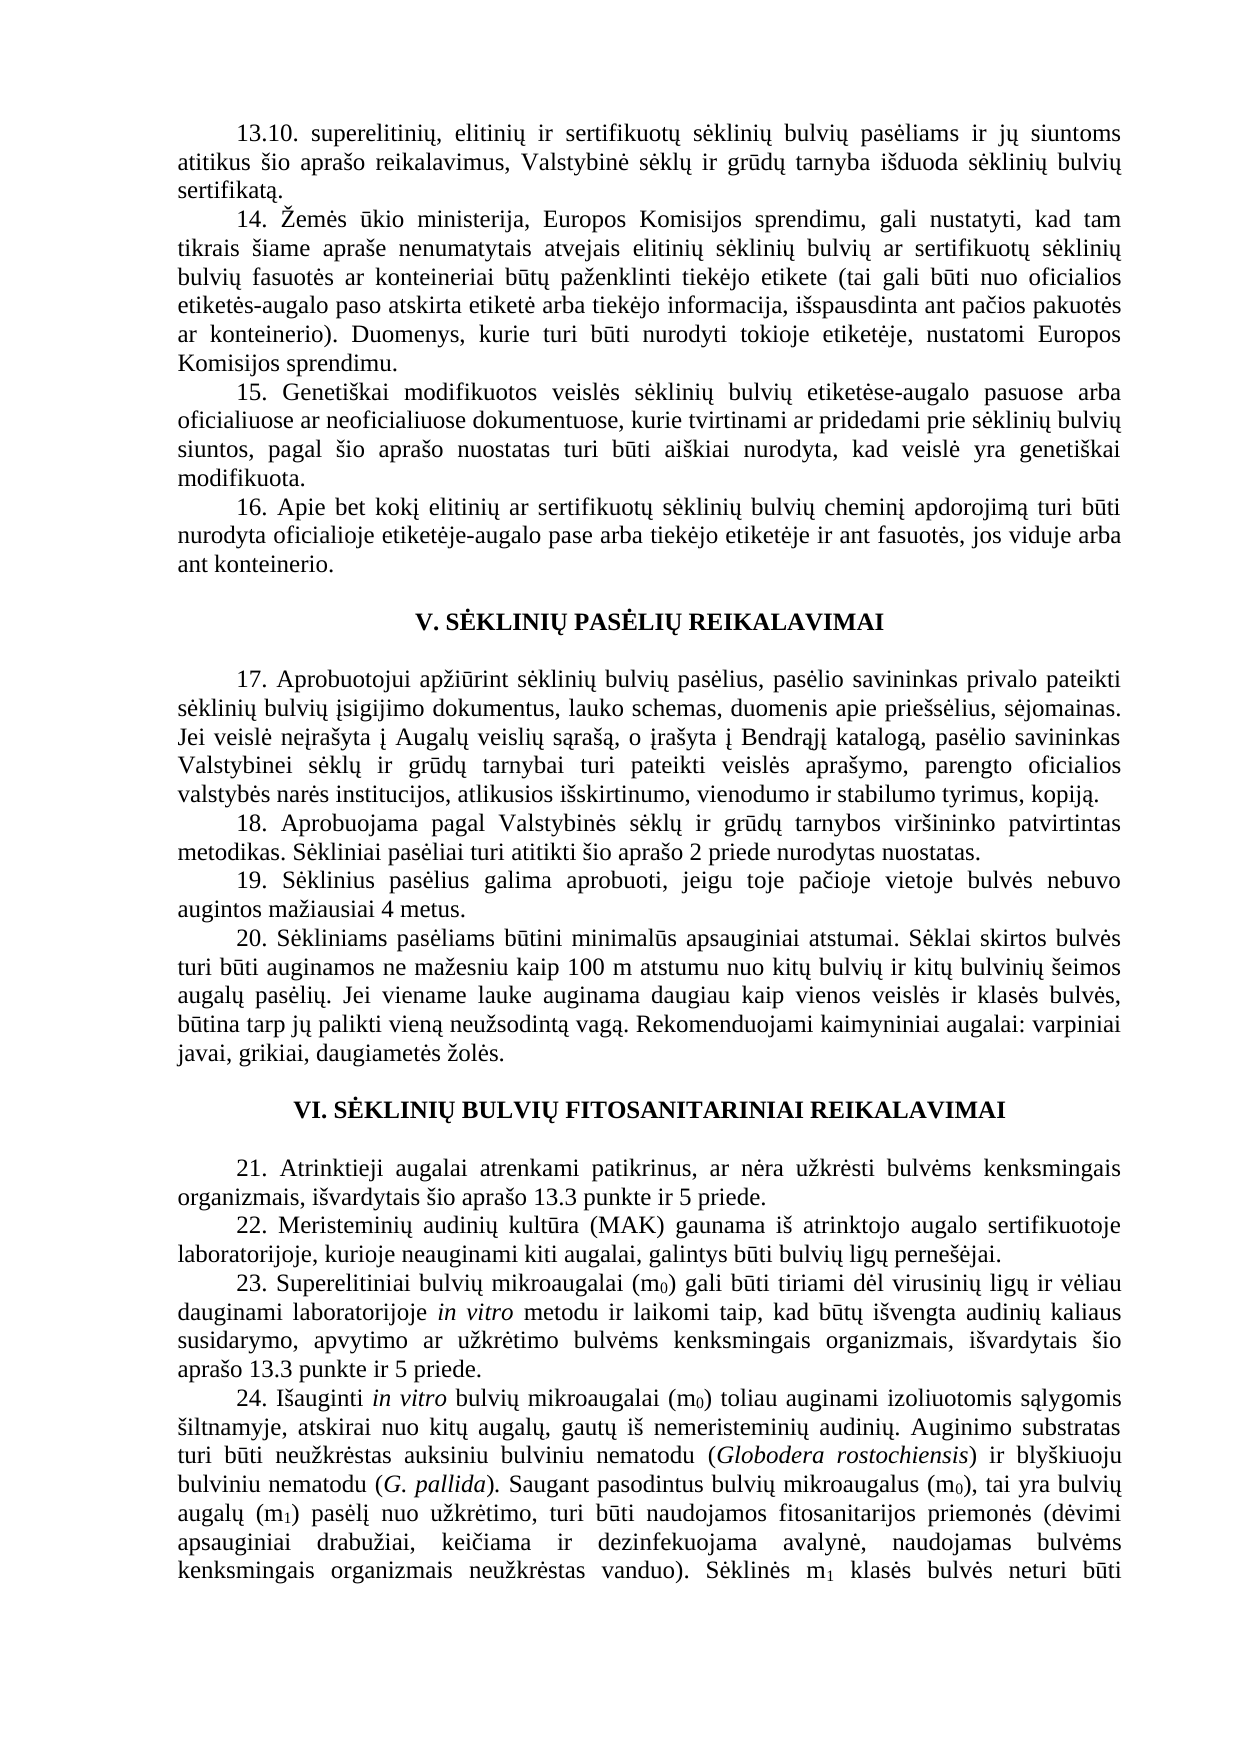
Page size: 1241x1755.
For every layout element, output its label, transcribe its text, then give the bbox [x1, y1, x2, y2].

text 18. Aprobuojama pagal Valstybinės sėklų ir grūdų tarnybos viršininko patvirtintas metodikas. Sėkliniai pasėliai turi atitikti šio aprašo 2 priede nurodytas nuostatas. [177, 808, 1122, 866]
text 15. Genetiškai modifikuotos veislės sėklinių bulvių etiketėse-augalo pasuose arba oficialiuose ar neoficialiuose dokumentuose, kurie tvirtinami ar pridedami prie sėklinių bulvių siuntos, pagal šio aprašo nuostatas turi būti aiškiai nurodyta, kad veislė yra genetiškai modifikuota. [177, 377, 1122, 492]
text V. SĖKLINIŲ PASĖLIŲ REIKALAVIMAI [177, 607, 1122, 636]
text VI. SĖKLINIŲ BULVIŲ FITOSANITARINIAI REIKALAVIMAI [177, 1096, 1122, 1124]
text 20. Sėkliniams pasėliams būtini minimalūs apsauginiai atstumai. Sėklai skirtos bulvės turi būti auginamos ne mažesniu kaip 100 m atstumu nuo kitų bulvių ir kitų bulvinių šeimos augalų pasėlių. Jei viename lauke auginama daugiau kaip vienos veislės ir klasės bulvės, būtina tarp jų palikti vieną neužsodintą vagą. Rekomenduojami kaimyniniai augalai: varpiniai javai, grikiai, daugiametės žolės. [177, 923, 1122, 1067]
text 16. Apie bet kokį elitinių ar sertifikuotų sėklinių bulvių cheminį apdorojimą turi būti nurodyta oficialioje etiketėje-augalo pase arba tiekėjo etiketėje ir ant fasuotės, jos viduje arba ant konteinerio. [177, 492, 1122, 578]
text 13.10. superelitinių, elitinių ir sertifikuotų sėklinių bulvių pasėliams ir jų siuntoms atitikus šio aprašo reikalavimus, Valstybinė sėklų ir grūdų tarnyba išduoda sėklinių bulvių sertifikatą. [177, 118, 1122, 204]
text 24. Išauginti in vitro bulvių mikroaugalai (m0) toliau auginami izoliuotomis sąlygomis šiltnamyje, atskirai nuo kitų augalų, gautų iš nemeristeminių audinių. Auginimo substratas turi būti neužkrėstas auksiniu bulviniu nematodu (Globodera rostochiensis) ir blyškiuoju bulviniu nematodu (G. pallida). Saugant pasodintus bulvių mikroaugalus (m0), tai yra bulvių augalų (m1) pasėlį nuo užkrėtimo, turi būti naudojamos fitosanitarijos priemonės (dėvimi apsauginiai drabužiai, keičiama ir dezinfekuojama avalynė, naudojamas bulvėms kenksmingais organizmais neužkrėstas vanduo). Sėklinės m1 klasės bulvės neturi būti [177, 1383, 1122, 1584]
text 19. Sėklinius pasėlius galima aprobuoti, jeigu toje pačioje vietoje bulvės nebuvo augintos mažiausiai 4 metus. [177, 866, 1122, 923]
text 23. Superelitiniai bulvių mikroaugalai (m0) gali būti tiriami dėl virusinių ligų ir vėliau dauginami laboratorijoje in vitro metodu ir laikomi taip, kad būtų išvengta audinių kaliaus susidarymo, apvytimo ar užkrėtimo bulvėms kenksmingais organizmais, išvardytais šio aprašo 13.3 punkte ir 5 priede. [177, 1268, 1122, 1383]
text 21. Atrinktieji augalai atrenkami patikrinus, ar nėra užkrėsti bulvėms kenksmingais organizmais, išvardytais šio aprašo 13.3 punkte ir 5 priede. [177, 1153, 1122, 1211]
text 14. Žemės ūkio ministerija, Europos Komisijos sprendimu, gali nustatyti, kad tam tikrais šiame apraše nenumatytais atvejais elitinių sėklinių bulvių ar sertifikuotų sėklinių bulvių fasuotės ar konteineriai būtų paženklinti tiekėjo etikete (tai gali būti nuo oficialios etiketės-augalo paso atskirta etiketė arba tiekėjo informacija, išspausdinta ant pačios pakuotės ar konteinerio). Duomenys, kurie turi būti nurodyti tokioje etiketėje, nustatomi Europos Komisijos sprendimu. [177, 204, 1122, 377]
text 17. Aprobuotojui apžiūrint sėklinių bulvių pasėlius, pasėlio savininkas privalo pateikti sėklinių bulvių įsigijimo dokumentus, lauko schemas, duomenis apie priešsėlius, sėjomainas. Jei veislė neįrašyta į Augalų veislių sąrašą, o įrašyta į Bendrąjį katalogą, pasėlio savininkas Valstybinei sėklų ir grūdų tarnybai turi pateikti veislės aprašymo, parengto oficialios valstybės narės institucijos, atlikusios išskirtinumo, vienodumo ir stabilumo tyrimus, kopiją. [177, 664, 1122, 808]
text 22. Meristeminių audinių kultūra (MAK) gaunama iš atrinktojo augalo sertifikuotoje laboratorijoje, kurioje neauginami kiti augalai, galintys būti bulvių ligų pernešėjai. [177, 1211, 1122, 1268]
